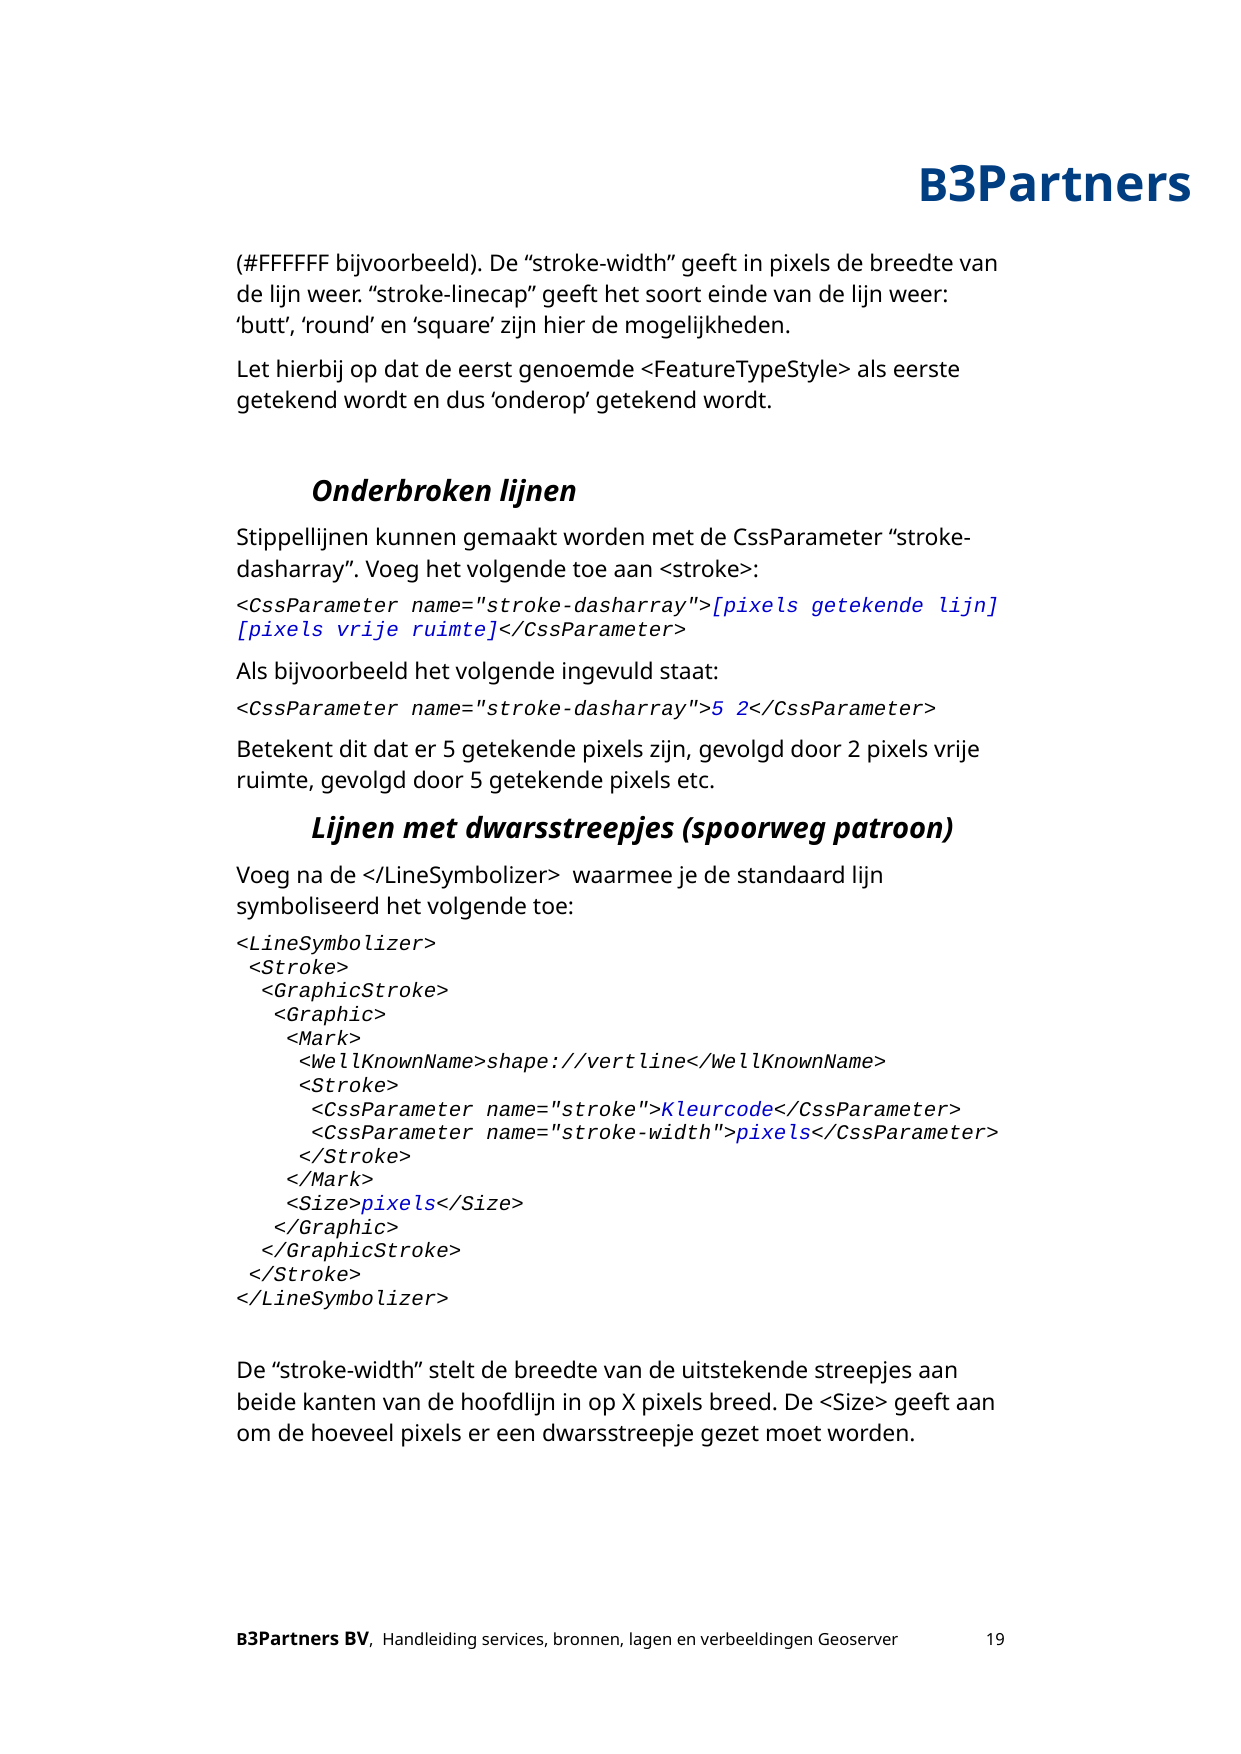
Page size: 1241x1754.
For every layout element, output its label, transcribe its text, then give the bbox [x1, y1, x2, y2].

text </GraphicStroke> [236, 1240, 1004, 1264]
text </Graphic> [236, 1217, 1004, 1240]
text <Graphic> [236, 1004, 1004, 1028]
text </LineSymbolizer> [236, 1288, 1004, 1311]
text <CssParameter name="stroke-dasharray">5 2</CssParameter> [236, 698, 1004, 721]
text Betekent dit dat er 5 getekende pixels zijn, gevolgd door 2 pixels vrije ruimte, gevolgd door 5 getekende pixels etc. [236, 733, 1004, 796]
text <GraphicStroke> [236, 980, 1004, 1004]
subtitle Onderbroken lijnen [236, 470, 1004, 509]
text <WellKnownName>shape://vertline</WellKnownName> [236, 1051, 1004, 1075]
text <LineSymbolizer> [236, 933, 1004, 957]
text (#FFFFFF bijvoorbeeld). De “stroke-width” geeft in pixels de breedte van de lijn weer. “stroke-linecap” geeft het soort einde van de lijn weer: ‘butt’, ‘round’ en ‘square’ zijn hier de mogelijkheden. [236, 247, 1004, 341]
text De “stroke-width” stelt de breedte van de uitstekende streepjes aan beide kanten van de hoofdlijn in op X pixels breed. De <Size> geeft aan om de hoeveel pixels er een dwarsstreepje gezet moet worden. [236, 1354, 1004, 1448]
text <Stroke> [236, 957, 1004, 980]
text <CssParameter name="stroke-dasharray">[pixels getekende lijn] [pixels vrije ruimte]</CssParameter> [236, 596, 1004, 643]
subtitle Lijnen met dwarsstreepjes (spoorweg patroon) [236, 807, 1004, 847]
text <CssParameter name="stroke-width">pixels</CssParameter> [236, 1122, 1004, 1146]
text <Size>pixels</Size> [236, 1193, 1004, 1217]
text Stippellijnen kunnen gemaakt worden met de CssParameter “stroke-dasharray”. Voeg het volgende toe aan <stroke>: [236, 521, 1004, 584]
text Let hierbij op dat de eerst genoemde <FeatureTypeStyle> als eerste getekend wordt en dus ‘onderop’ getekend wordt. [236, 352, 1004, 415]
text Als bijvoorbeeld het volgende ingevuld staat: [236, 654, 1004, 686]
text </Stroke> [236, 1146, 1004, 1169]
text </Mark> [236, 1169, 1004, 1193]
text <Stroke> [236, 1075, 1004, 1098]
text </Stroke> [236, 1264, 1004, 1288]
text <Mark> [236, 1028, 1004, 1051]
text Voeg na de </LineSymbolizer> waarmee je de standaard lijn symboliseerd het volgende toe: [236, 859, 1004, 921]
text <CssParameter name="stroke">Kleurcode</CssParameter> [236, 1098, 1004, 1122]
